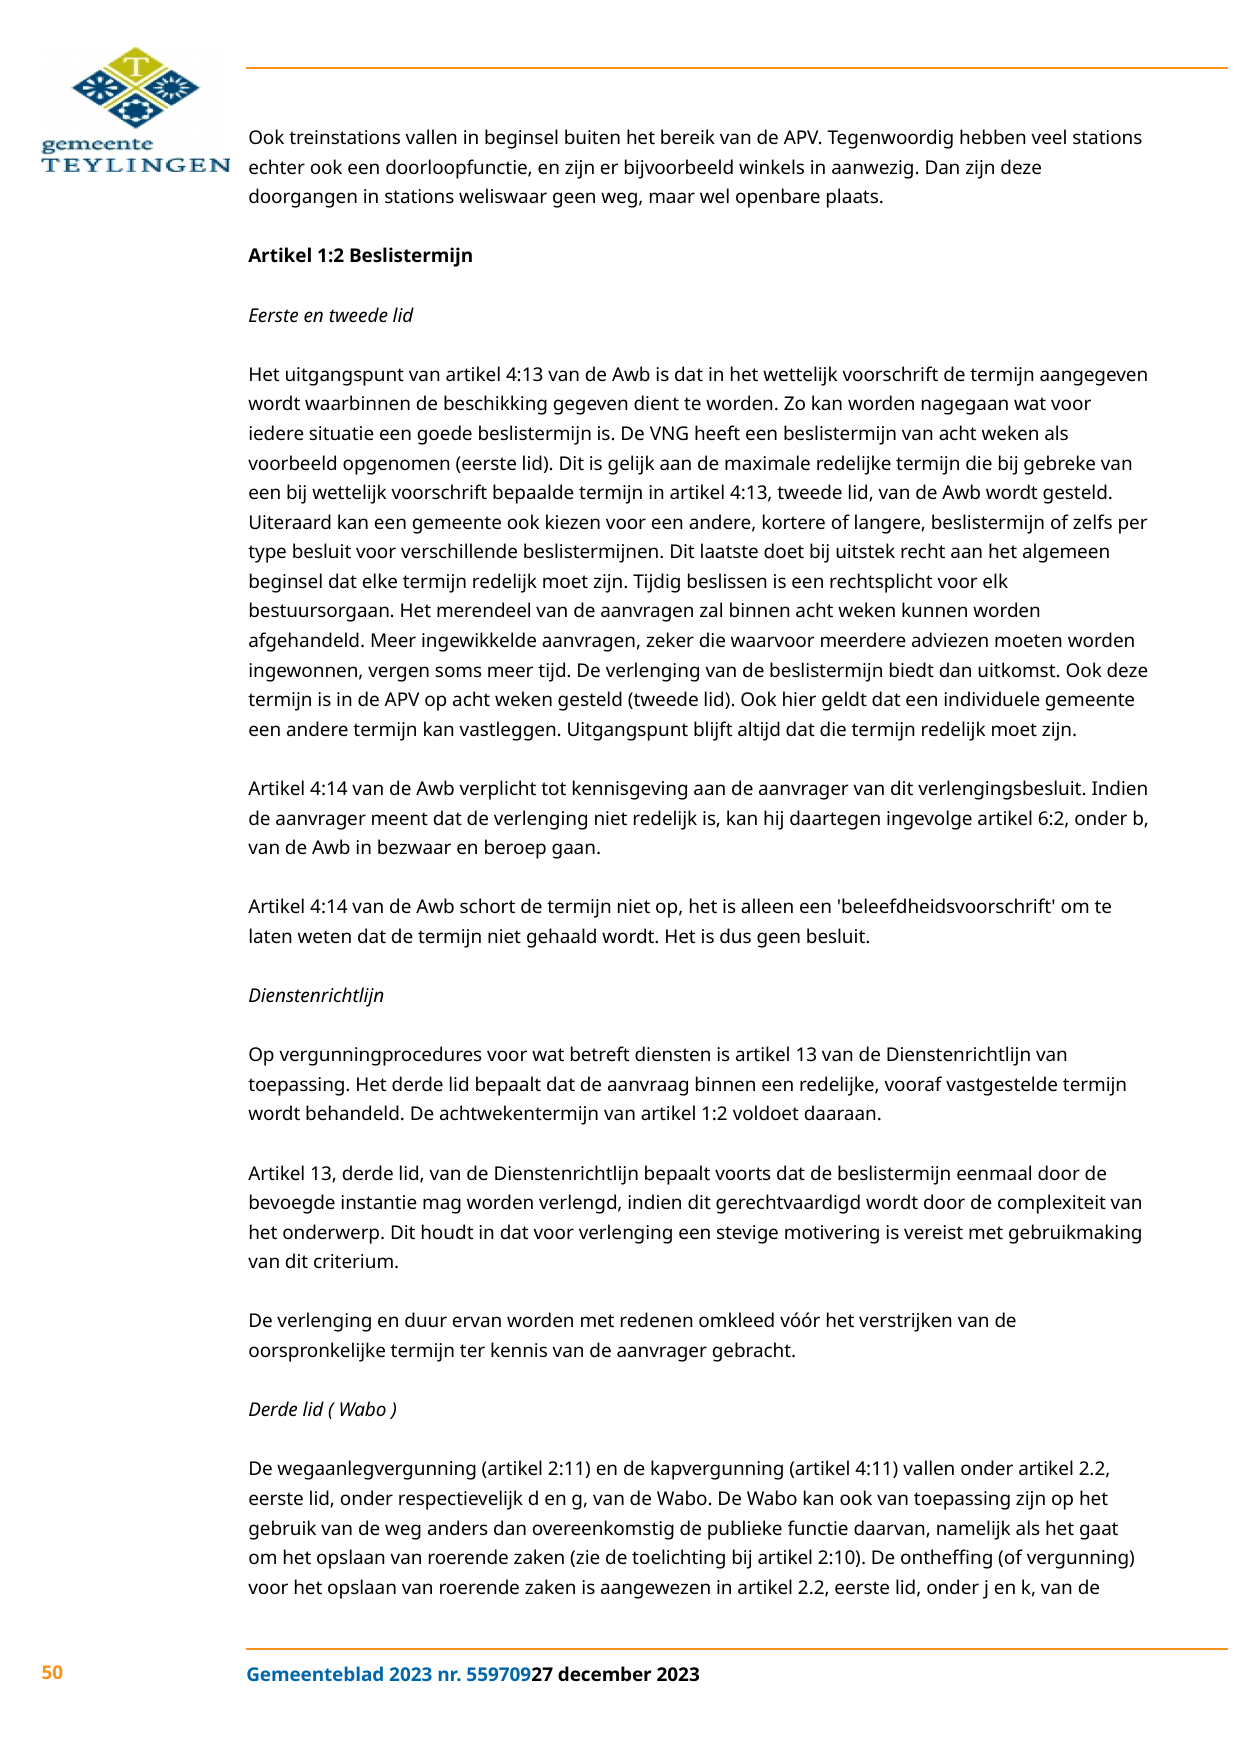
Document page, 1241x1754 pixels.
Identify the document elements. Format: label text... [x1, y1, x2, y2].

text De wegaanlegvergunning (artikel 2:11) en de kapvergunning (artikel 4:11) vallen onder artikel 2.2, eerste lid, onder respectievelijk d en g, van de Wabo. De Wabo kan ook van toepassing zijn op het gebruik van de weg anders dan overeenkomstig de publieke functie daarvan, namelijk als het gaat om het opslaan van roerende zaken (zie de toelichting bij artikel 2:10). De ontheffing (of vergunning) voor het opslaan van roerende zaken is aangewezen in artikel 2.2, eerste lid, onder j en k, van de [248, 1456, 1152, 1600]
text Eerste en tweede lid [248, 302, 1152, 328]
text Het uitgangspunt van artikel 4:13 van de Awb is dat in het wettelijk voorschrift de termijn aangegeven wordt waarbinnen de beschikking gegeven dient te worden. Zo kan worden nagegaan wat voor iedere situatie een goede beslistermijn is. De VNG heeft een beslistermijn van acht weken als voorbeeld opgenomen (eerste lid). Dit is gelijk aan de maximale redelijke termijn die bij gebreke van een bij wettelijk voorschrift bepaalde termijn in artikel 4:13, tweede lid, van de Awb wordt gesteld. Uiteraard kan een gemeente ook kiezen voor een andere, kortere of langere, beslistermijn of zelfs per type besluit voor verschillende beslistermijnen. Dit laatste doet bij uitstek recht aan het algemeen beginsel dat elke termijn redelijk moet zijn. Tijdig beslissen is een rechtsplicht voor elk bestuursorgaan. Het merendeel van de aanvragen zal binnen acht weken kunnen worden afgehandeld. Meer ingewikkelde aanvragen, zeker die waarvoor meerdere adviezen moeten worden ingewonnen, vergen soms meer tijd. De verlenging van de beslistermijn biedt dan uitkomst. Ook deze termijn is in de APV op acht weken gesteld (tweede lid). Ook hier geldt dat een individuele gemeente een andere termijn kan vastleggen. Uitgangspunt blijft altijd dat die termijn redelijk moet zijn. [248, 361, 1152, 742]
text Op vergunningprocedures voor wat betreft diensten is artikel 13 van de Dienstenrichtlijn van toepassing. Het derde lid bepaalt dat de aanvraag binnen een redelijke, vooraf vastgestelde termijn wordt behandeld. De achtwekentermijn van artikel 1:2 voldoet daaraan. [248, 1041, 1152, 1126]
text Ook treinstations vallen in beginsel buiten het bereik van de APV. Tegenwoordig hebben veel stations echter ook een doorloopfunctie, en zijn er bijvoorbeeld winkels in aanwezig. Dan zijn deze doorgangen in stations weliswaar geen weg, maar wel openbare plaats. [248, 124, 1152, 209]
text Derde lid ( Wabo ) [248, 1396, 1152, 1422]
text Artikel 4:14 van de Awb schort de termijn niet op, het is alleen een 'beleefdheidsvoorschrift' om te laten weten dat de termijn niet gehaald wordt. Het is dus geen besluit. [248, 893, 1152, 949]
picture [41, 47, 231, 172]
text Artikel 13, derde lid, van de Dienstenrichtlijn bepaalt voorts dat de beslistermijn eenmaal door de bevoegde instantie mag worden verlengd, indien dit gerechtvaardigd wordt door de complexiteit van het onderwerp. Dit houdt in dat voor verlenging een stevige motivering is vereist met gebruikmaking van dit criterium. [248, 1160, 1152, 1274]
text De verlenging en duur ervan worden met redenen omkleed vóór het verstrijken van de oorspronkelijke termijn ter kennis van de aanvrager gebracht. [248, 1308, 1152, 1363]
text Artikel 1:2 Beslistermijn [248, 243, 1152, 268]
text Dienstenrichtlijn [248, 982, 1152, 1008]
text Artikel 4:14 van de Awb verplicht tot kennisgeving aan de aanvrager van dit verlengingsbesluit. Indien de aanvrager meent dat de verlenging niet redelijk is, kan hij daartegen ingevolge artikel 6:2, onder b, van de Awb in bezwaar en beroep gaan. [248, 775, 1152, 860]
